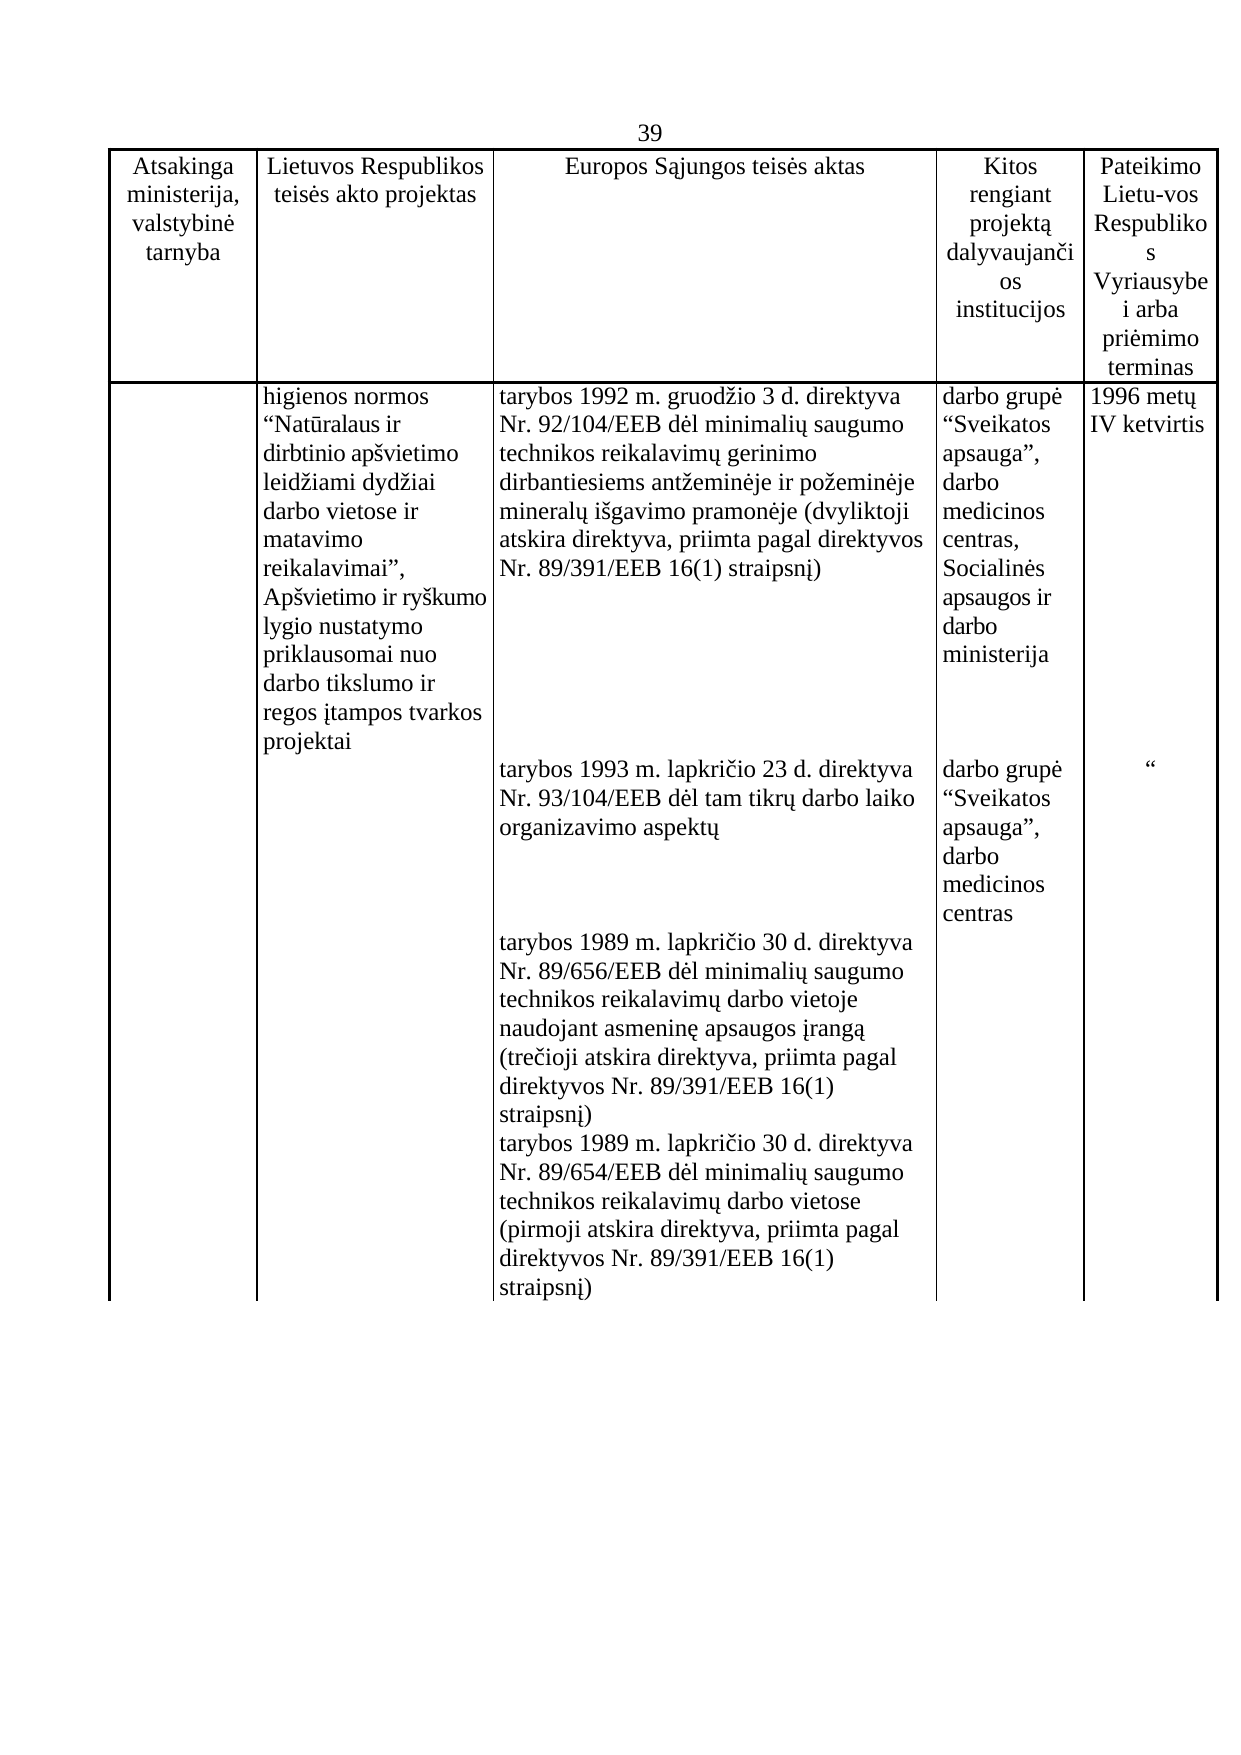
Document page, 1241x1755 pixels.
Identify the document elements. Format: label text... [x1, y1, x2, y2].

table_cell “ [1085, 755, 1216, 927]
table_header Kitos rengiant projektą dalyvaujančios institucijos [937, 151, 1083, 381]
table_cell [1085, 927, 1216, 1128]
table_cell [258, 1128, 493, 1301]
table_cell [937, 927, 1083, 1128]
table_cell [1219, 927, 1240, 1128]
table_cell [111, 755, 256, 927]
table_cell darbo grupė “Sveikatos apsauga”, darbo medicinos centras [937, 755, 1083, 927]
table_cell tarybos 1989 m. lapkričio 30 d. direktyva Nr. 89/654/EEB dėl minimalių saugumo technikos reikalavimų darbo vietose (pirmoji atskira direktyva, priimta pagal direktyvos Nr. 89/391/EEB 16(1) straipsnį) [494, 1128, 936, 1301]
table_cell tarybos 1989 m. lapkričio 30 d. direktyva Nr. 89/656/EEB dėl minimalių saugumo technikos reikalavimų darbo vietoje naudojant asmeninę apsaugos įrangą (trečioji atskira direktyva, priimta pagal direktyvos Nr. 89/391/EEB 16(1) straipsnį) [494, 927, 936, 1128]
table_header Atsakinga ministerija, valstybinė tarnyba [111, 151, 256, 381]
table_cell higienos normos “Natūralaus ir dirbtinio apšvietimo leidžiami dydžiai darbo vietose ir matavimo reikalavimai”, Apšvietimo ir ryškumo lygio nustatymo priklausomai nuo darbo tikslumo ir regos įtampos tvarkos projektai [258, 384, 493, 754]
table_cell [1219, 381, 1240, 754]
table_cell tarybos 1993 m. lapkričio 23 d. direktyva Nr. 93/104/EEB dėl tam tikrų darbo laiko organizavimo aspektų [494, 755, 936, 927]
table_cell [1219, 1128, 1240, 1301]
table_cell [258, 927, 493, 1128]
table_header Europos Sąjungos teisės aktas [494, 151, 936, 381]
table_header [1219, 148, 1240, 381]
table_cell [937, 1128, 1083, 1301]
table_cell tarybos 1992 m. gruodžio 3 d. direktyva Nr. 92/104/EEB dėl minimalių saugumo technikos reikalavimų gerinimo dirbantiesiems antžeminėje ir požeminėje mineralų išgavimo pramonėje (dvyliktoji atskira direktyva, priimta pagal direktyvos Nr. 89/391/EEB 16(1) straipsnį) [494, 384, 936, 754]
table_cell [111, 384, 256, 754]
table_cell [258, 755, 493, 927]
table_cell [111, 927, 256, 1128]
table_header Lietuvos Respublikos teisės akto projektas [258, 151, 493, 381]
table_cell 1996 metų IV ketvirtis [1085, 384, 1216, 754]
table_cell [1085, 1128, 1216, 1301]
table_cell darbo grupė “Sveikatos apsauga”, darbo medicinos centras, Socialinės apsaugos ir darbo ministerija [937, 384, 1083, 754]
table_cell [1219, 755, 1240, 927]
table_header Pateikimo Lietu-vos Respublikos Vyriausybei arba priėmimo terminas [1085, 151, 1216, 381]
table_cell [111, 1128, 256, 1301]
